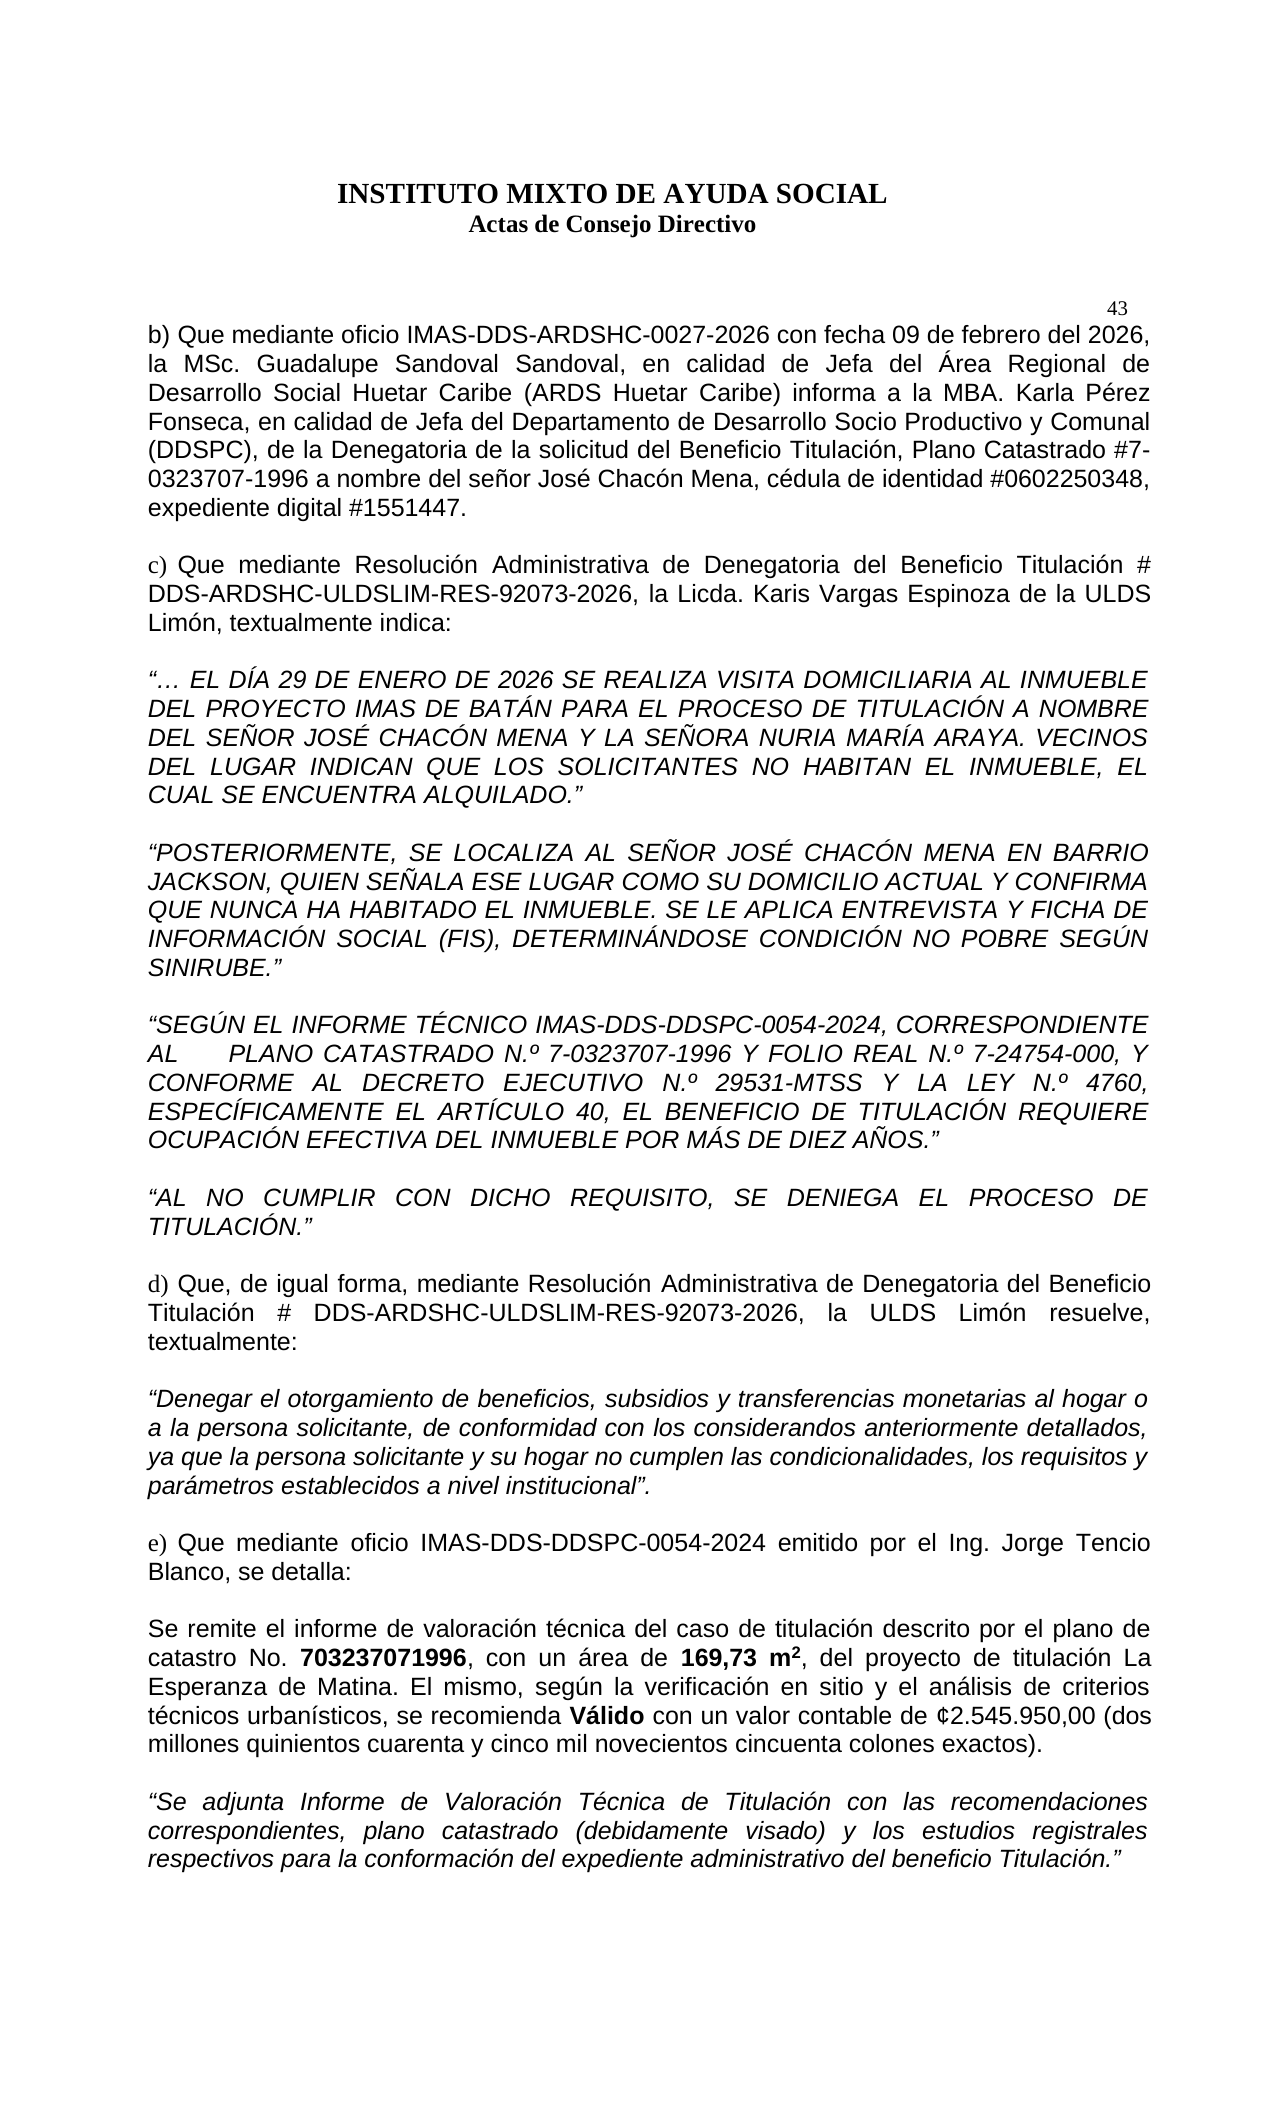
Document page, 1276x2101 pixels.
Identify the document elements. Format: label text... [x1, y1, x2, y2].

list Que mediante oficio IMAS-DDS-ARDSHC-0027-2026 con fecha 09 de febrero del 2026, la MSc. Guadalupe Sandoval Sandoval, en calidad de Jefa del Área Regional de Desarrollo Social Huetar Caribe (ARDS Huetar Caribe) informa a la MBA. Karla Pérez Fonseca, en calidad de Jefa del Departamento de Desarrollo Socio Productivo y Comunal (DDSPC), de la Denegatoria de la solicitud del Beneficio Titulación, Plano Catastrado #7-0323707-1996 a nombre del señor José Chacón Mena, cédula de identidad #0602250348, expediente digital #1551447. [148, 320, 1152, 522]
list “… EL DÍA 29 DE ENERO DE 2026 SE REALIZA VISITA DOMICILIARIA AL INMUEBLE DEL PROYECTO IMAS DE BATÁN PARA EL PROCESO DE TITULACIÓN A NOMBRE DEL SEÑOR JOSÉ CHACÓN MENA Y LA SEÑORA NURIA MARÍA ARAYA. VECINOS DEL LUGAR INDICAN QUE LOS SOLICITANTES NO HABITAN EL INMUEBLE, EL CUAL SE ENCUENTRA ALQUILADO.” [148, 666, 1152, 809]
list “POSTERIORMENTE, SE LOCALIZA AL SEÑOR JOSÉ CHACÓN MENA EN BARRIO JACKSON, QUIEN SEÑALA ESE LUGAR COMO SU DOMICILIO ACTUAL Y CONFIRMA QUE NUNCA HA HABITADO EL INMUEBLE. SE LE APLICA ENTREVISTA Y FICHA DE INFORMACIÓN SOCIAL (FIS), DETERMINÁNDOSE CONDICIÓN NO POBRE SEGÚN SINIRUBE.” [148, 838, 1152, 982]
list “Denegar el otorgamiento de beneficios, subsidios y transferencias monetarias al hogar o a la persona solicitante, de conformidad con los considerandos anteriormente detallados, ya que la persona solicitante y su hogar no cumplen las condicionalidades, los requisitos y parámetros establecidos a nivel institucional”. [148, 1384, 1152, 1499]
list Que mediante Resolución Administrativa de Denegatoria del Beneficio Titulación # DDS-ARDSHC-ULDSLIM-RES-92073-2026, la Licda. Karis Vargas Espinoza de la ULDS Limón, textualmente indica: [148, 550, 1152, 637]
list “AL NO CUMPLIR CON DICHO REQUISITO, SE DENIEGA EL PROCESO DE TITULACIÓN.” [148, 1183, 1152, 1241]
list Se remite el informe de valoración técnica del caso de titulación descrito por el plano de catastro No. 703237071996, con un área de 169,73 m2, del proyecto de titulación La Esperanza de Matina. El mismo, según la verificación en sitio y el análisis de criterios técnicos urbanísticos, se recomienda Válido con un valor contable de ¢2.545.950,00 (dos millones quinientos cuarenta y cinco mil novecientos cincuenta colones exactos). [148, 1614, 1152, 1758]
list “SEGÚN EL INFORME TÉCNICO IMAS-DDS-DDSPC-0054-2024, CORRESPONDIENTE AL PLANO CATASTRADO N.º 7-0323707-1996 Y FOLIO REAL N.º 7-24754-000, Y CONFORME AL DECRETO EJECUTIVO N.º 29531-MTSS Y LA LEY N.º 4760, ESPECÍFICAMENTE EL ARTÍCULO 40, EL BENEFICIO DE TITULACIÓN REQUIERE OCUPACIÓN EFECTIVA DEL INMUEBLE POR MÁS DE DIEZ AÑOS.” [148, 1011, 1152, 1154]
list Que, de igual forma, mediante Resolución Administrativa de Denegatoria del Beneficio Titulación # DDS-ARDSHC-ULDSLIM-RES-92073-2026, la ULDS Limón resuelve, textualmente: [148, 1269, 1152, 1356]
list Que mediante oficio IMAS-DDS-DDSPC-0054-2024 emitido por el Ing. Jorge Tencio Blanco, se detalla: [148, 1528, 1152, 1586]
list “Se adjunta Informe de Valoración Técnica de Titulación con las recomendaciones correspondientes, plano catastrado (debidamente visado) y los estudios registrales respectivos para la conformación del expediente administrativo del beneficio Titulación.” [148, 1787, 1152, 1873]
